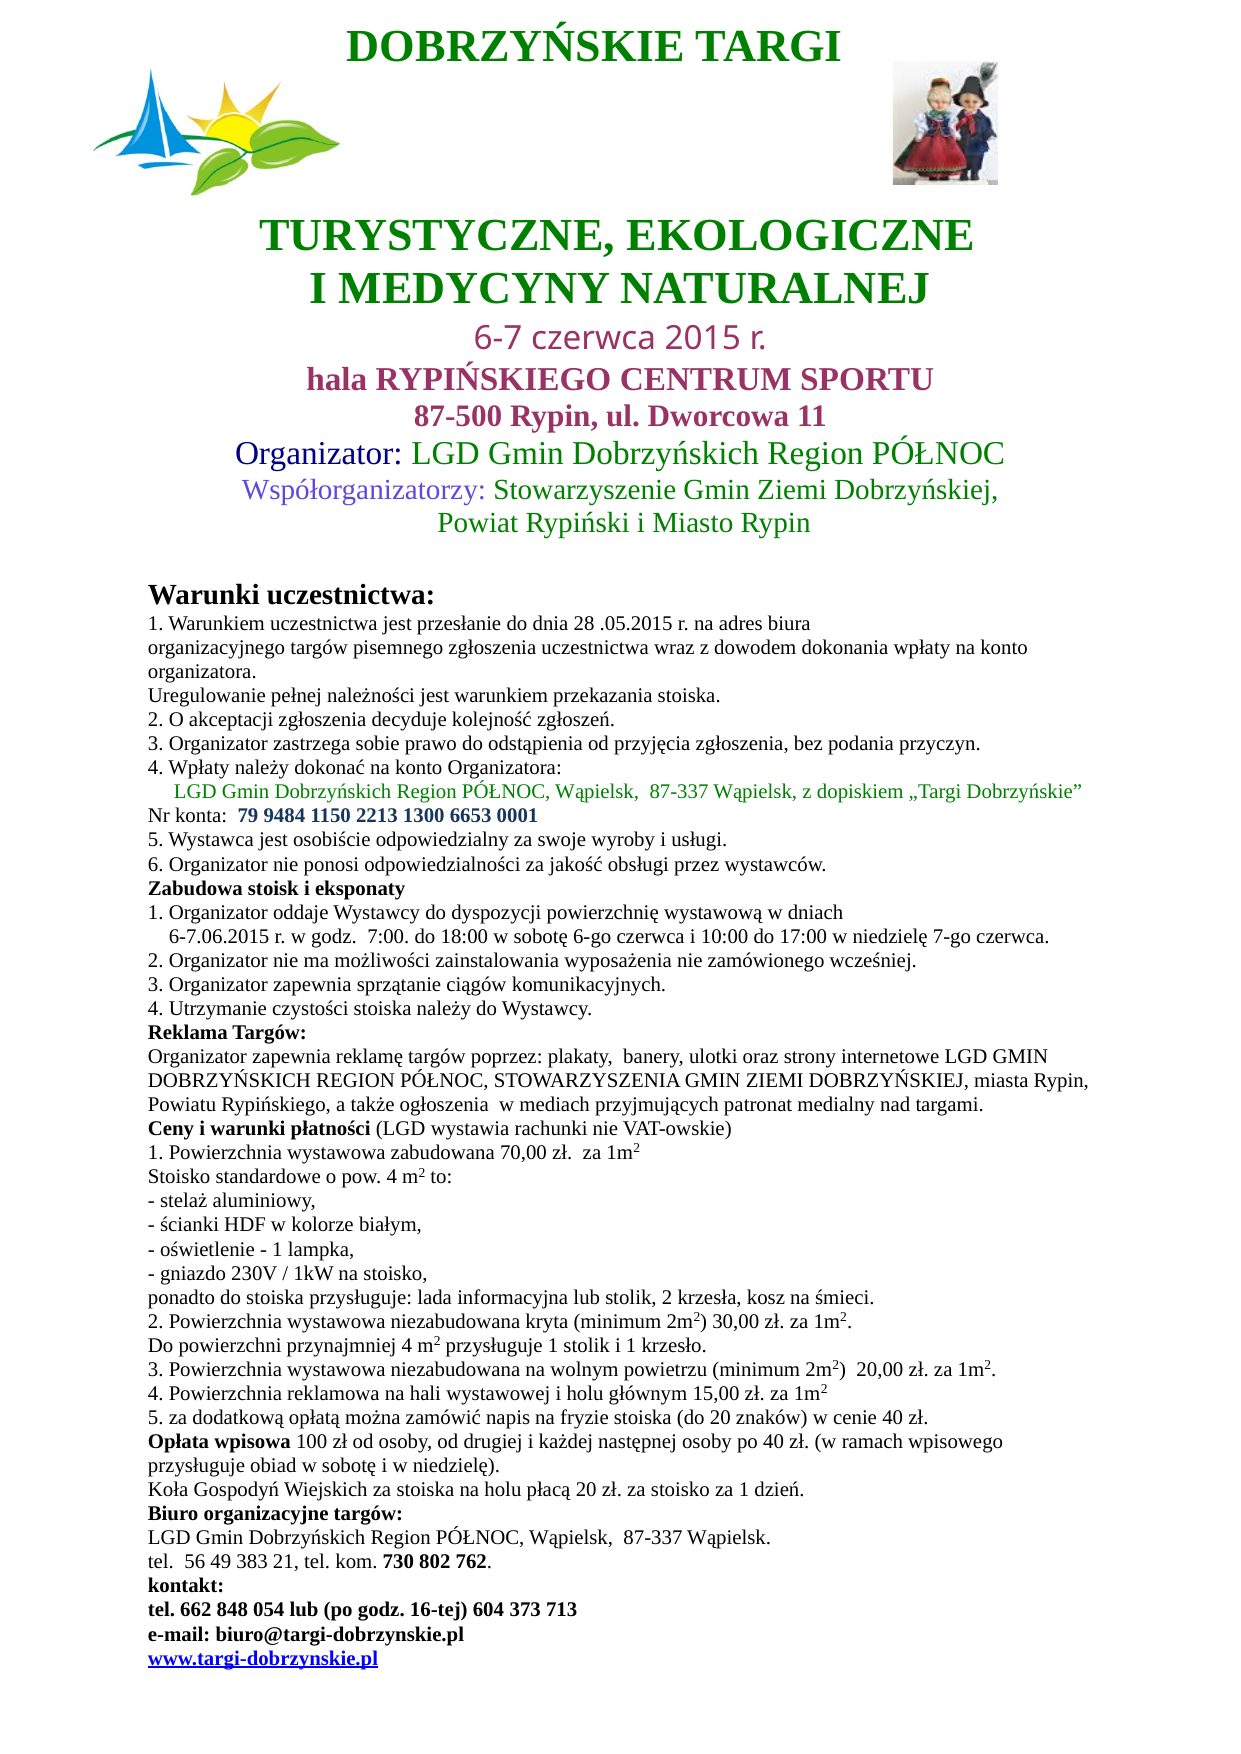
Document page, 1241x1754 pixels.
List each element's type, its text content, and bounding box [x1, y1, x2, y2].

text - oświetlenie - 1 lampka, [148, 1236, 1093, 1261]
text Organizator zapewnia reklamę targów poprzez: plakaty, banery, ulotki oraz strony internetowe LGD GMIN DOBRZYŃSKICH REGION PÓŁNOC, STOWARZYSZENIA GMIN ZIEMI DOBRZYŃSKIEJ, miasta Rypin, Powiatu Rypińskiego, a także ogłoszenia w mediach przyjmujących patronat medialny nad targami. [148, 1044, 1093, 1116]
text 3. Powierzchnia wystawowa niezabudowana na wolnym powietrzu (minimum 2m2) 20,00 zł. za 1m2. [148, 1357, 1093, 1381]
text tel. 56 49 383 21, tel. kom. 730 802 762. [148, 1549, 1093, 1573]
text 3. Organizator zastrzega sobie prawo do odstąpienia od przyjęcia zgłoszenia, bez podania przyczyn. [148, 731, 1093, 755]
text Do powierzchni przynajmniej 4 m2 przysługuje 1 stolik i 1 krzesło. [148, 1333, 1093, 1357]
text LGD Gmin Dobrzyńskich Region PÓŁNOC, Wąpielsk, 87-337 Wąpielsk. [148, 1525, 1093, 1549]
text DOBRZYŃSKIE TARGI TURYSTYCZNE, EKOLOGICZNE [74, 11, 1093, 261]
picture [87, 61, 347, 204]
text Warunki uczestnictwa: [148, 577, 1093, 611]
text 1. Organizator oddaje Wystawcy do dyspozycji powierzchnię wystawową w dniach [148, 899, 1093, 924]
text 2. Powierzchnia wystawowa niezabudowana kryta (minimum 2m2) 30,00 zł. za 1m2. [148, 1309, 1093, 1333]
text 6-7 czerwca 2015 r. [148, 314, 1093, 359]
text Organizator: LGD Gmin Dobrzyńskich Region PÓŁNOC [148, 433, 1093, 472]
text Opłata wpisowa 100 zł od osoby, od drugiej i każdej następnej osoby po 40 zł. (w ramach wpisowego przysługuje obiad w sobotę i w niedzielę). [148, 1429, 1093, 1477]
text 2. Organizator nie ma możliwości zainstalowania wyposażenia nie zamówionego wcześniej. [148, 948, 1093, 972]
text 6-7.06.2015 r. w godz. 7:00. do 18:00 w sobotę 6-go czerwca i 10:00 do 17:00 w niedzielę 7-go czerwca. [148, 924, 1093, 948]
text kontakt: [148, 1573, 1093, 1597]
text Uregulowanie pełnej należności jest warunkiem przekazania stoiska. [148, 683, 1093, 707]
text - stelaż aluminiowy, [148, 1188, 1093, 1212]
text Zabudowa stoisk i eksponaty [148, 876, 1093, 899]
text organizacyjnego targów pisemnego zgłoszenia uczestnictwa wraz z dowodem dokonania wpłaty na konto organizatora. [148, 635, 1093, 683]
text e-mail: biuro@targi-dobrzynskie.pl [148, 1621, 1093, 1646]
text I MEDYCYNY NATURALNEJ [148, 261, 1093, 314]
text 5. Wystawca jest osobiście odpowiedzialny za swoje wyroby i usługi. [148, 827, 1093, 851]
text 4. Wpłaty należy dokonać na konto Organizatora: [148, 755, 1093, 779]
text Nr konta: 79 9484 1150 2213 1300 6653 0001 [148, 803, 1093, 827]
text LGD Gmin Dobrzyńskich Region PÓŁNOC, Wąpielsk, 87-337 Wąpielsk, z dopiskiem „Targi Dobrzyńskie” [148, 779, 1093, 803]
picture [892, 61, 999, 185]
text 1. Powierzchnia wystawowa zabudowana 70,00 zł. za 1m2 [148, 1140, 1093, 1164]
text ponadto do stoiska przysługuje: lada informacyjna lub stolik, 2 krzesła, kosz na śmieci. [148, 1284, 1093, 1309]
text Biuro organizacyjne targów: [148, 1501, 1093, 1525]
text www.targi-dobrzynskie.pl [148, 1646, 1093, 1669]
text Powiat Rypiński i Miasto Rypin [148, 505, 1093, 539]
text Reklama Targów: [148, 1020, 1093, 1044]
text - ścianki HDF w kolorze białym, [148, 1212, 1093, 1236]
text Ceny i warunki płatności (LGD wystawia rachunki nie VAT-owskie) [148, 1116, 1093, 1140]
text hala RYPIŃSKIEGO CENTRUM SPORTU [148, 359, 1093, 398]
text 4. Powierzchnia reklamowa na hali wystawowej i holu głównym 15,00 zł. za 1m2 [148, 1381, 1093, 1405]
text 2. O akceptacji zgłoszenia decyduje kolejność zgłoszeń. [148, 707, 1093, 731]
text 3. Organizator zapewnia sprzątanie ciągów komunikacyjnych. [148, 972, 1093, 996]
text tel. 662 848 054 lub (po godz. 16-tej) 604 373 713 [148, 1597, 1093, 1621]
text Współorganizatorzy: Stowarzyszenie Gmin Ziemi Dobrzyńskiej, [148, 472, 1093, 505]
text 4. Utrzymanie czystości stoiska należy do Wystawcy. [148, 996, 1093, 1020]
text 87-500 Rypin, ul. Dworcowa 11 [148, 398, 1093, 433]
text - gniazdo 230V / 1kW na stoisko, [148, 1261, 1093, 1284]
text Koła Gospodyń Wiejskich za stoiska na holu płacą 20 zł. za stoisko za 1 dzień. [148, 1477, 1093, 1501]
text 5. za dodatkową opłatą można zamówić napis na fryzie stoiska (do 20 znaków) w cenie 40 zł. [148, 1405, 1093, 1429]
text 1. Warunkiem uczestnictwa jest przesłanie do dnia 28 .05.2015 r. na adres biura [148, 611, 1093, 635]
text 6. Organizator nie ponosi odpowiedzialności za jakość obsługi przez wystawców. [148, 851, 1093, 876]
text Stoisko standardowe o pow. 4 m2 to: [148, 1164, 1093, 1188]
